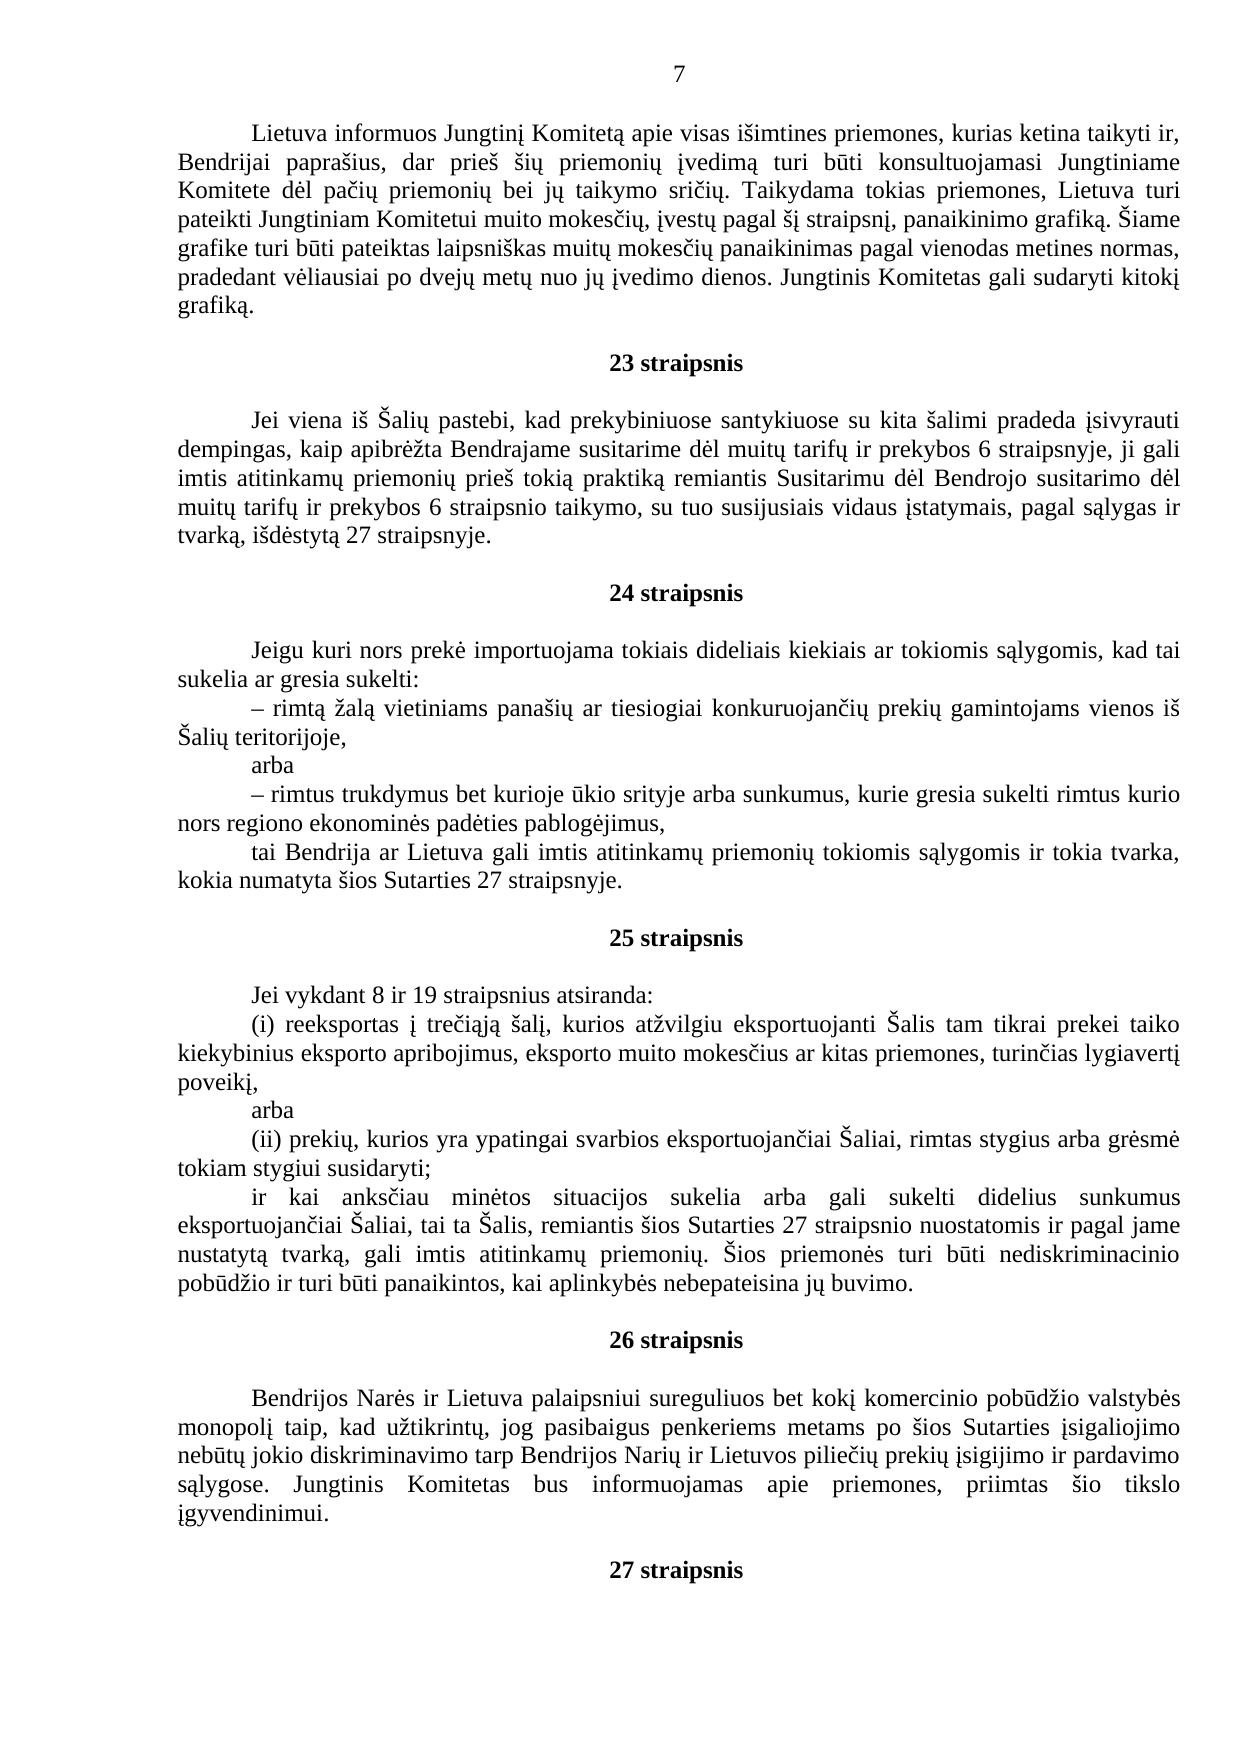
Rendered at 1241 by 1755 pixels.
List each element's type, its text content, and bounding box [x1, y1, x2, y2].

text tai Bendrija ar Lietuva gali imtis atitinkamų priemonių tokiomis sąlygomis ir tokia tvarka, kokia numatyta šios Sutarties 27 straipsnyje. [177, 837, 1181, 894]
text Jeigu kuri nors prekė importuojama tokiais dideliais kiekiais ar tokiomis sąlygomis, kad tai sukelia ar gresia sukelti: [177, 636, 1181, 693]
text arba [177, 751, 1181, 779]
text 27 straipsnis [177, 1556, 1181, 1584]
text arba [177, 1096, 1181, 1124]
text Bendrijos Narės ir Lietuva palaipsniui sureguliuos bet kokį komercinio pobūdžio valstybės monopolį taip, kad užtikrintų, jog pasibaigus penkeriems metams po šios Sutarties įsigaliojimo nebūtų jokio diskriminavimo tarp Bendrijos Narių ir Lietuvos piliečių prekių įsigijimo ir pardavimo sąlygose. Jungtinis Komitetas bus informuojamas apie priemones, priimtas šio tikslo įgyvendinimui. [177, 1383, 1181, 1527]
text Jei vykdant 8 ir 19 straipsnius atsiranda: [177, 981, 1181, 1009]
text (ii) prekių, kurios yra ypatingai svarbios eksportuojančiai Šaliai, rimtas stygius arba grėsmė tokiam stygiui susidaryti; [177, 1124, 1181, 1182]
text 26 straipsnis [177, 1326, 1181, 1354]
text Jei viena iš Šalių pastebi, kad prekybiniuose santykiuose su kita šalimi pradeda įsivyrauti dempingas, kaip apibrėžta Bendrajame susitarime dėl muitų tarifų ir prekybos 6 straipsnyje, ji gali imtis atitinkamų priemonių prieš tokią praktiką remiantis Susitarimu dėl Bendrojo susitarimo dėl muitų tarifų ir prekybos 6 straipsnio taikymo, su tuo susijusiais vidaus įstatymais, pagal sąlygas ir tvarką, išdėstytą 27 straipsnyje. [177, 406, 1181, 549]
text 23 straipsnis [177, 348, 1181, 377]
text 25 straipsnis [177, 923, 1181, 952]
text – rimtą žalą vietiniams panašių ar tiesiogiai konkuruojančių prekių gamintojams vienos iš Šalių teritorijoje, [177, 693, 1181, 751]
text Lietuva informuos Jungtinį Komitetą apie visas išimtines priemones, kurias ketina taikyti ir, Bendrijai paprašius, dar prieš šių priemonių įvedimą turi būti konsultuojamasi Jungtiniame Komitete dėl pačių priemonių bei jų taikymo sričių. Taikydama tokias priemones, Lietuva turi pateikti Jungtiniam Komitetui muito mokesčių, įvestų pagal šį straipsnį, panaikinimo grafiką. Šiame grafike turi būti pateiktas laipsniškas muitų mokesčių panaikinimas pagal vienodas metines normas, pradedant vėliausiai po dvejų metų nuo jų įvedimo dienos. Jungtinis Komitetas gali sudaryti kitokį grafiką. [177, 118, 1181, 319]
text (i) reeksportas į trečiąją šalį, kurios atžvilgiu eksportuojanti Šalis tam tikrai prekei taiko kiekybinius eksporto apribojimus, eksporto muito mokesčius ar kitas priemones, turinčias lygiavertį poveikį, [177, 1009, 1181, 1096]
text ir kai anksčiau minėtos situacijos sukelia arba gali sukelti didelius sunkumus eksportuojančiai Šaliai, tai ta Šalis, remiantis šios Sutarties 27 straipsnio nuostatomis ir pagal jame nustatytą tvarką, gali imtis atitinkamų priemonių. Šios priemonės turi būti nediskriminacinio pobūdžio ir turi būti panaikintos, kai aplinkybės nebepateisina jų buvimo. [177, 1182, 1181, 1297]
text – rimtus trukdymus bet kurioje ūkio srityje arba sunkumus, kurie gresia sukelti rimtus kurio nors regiono ekonominės padėties pablogėjimus, [177, 779, 1181, 837]
text 24 straipsnis [177, 578, 1181, 607]
